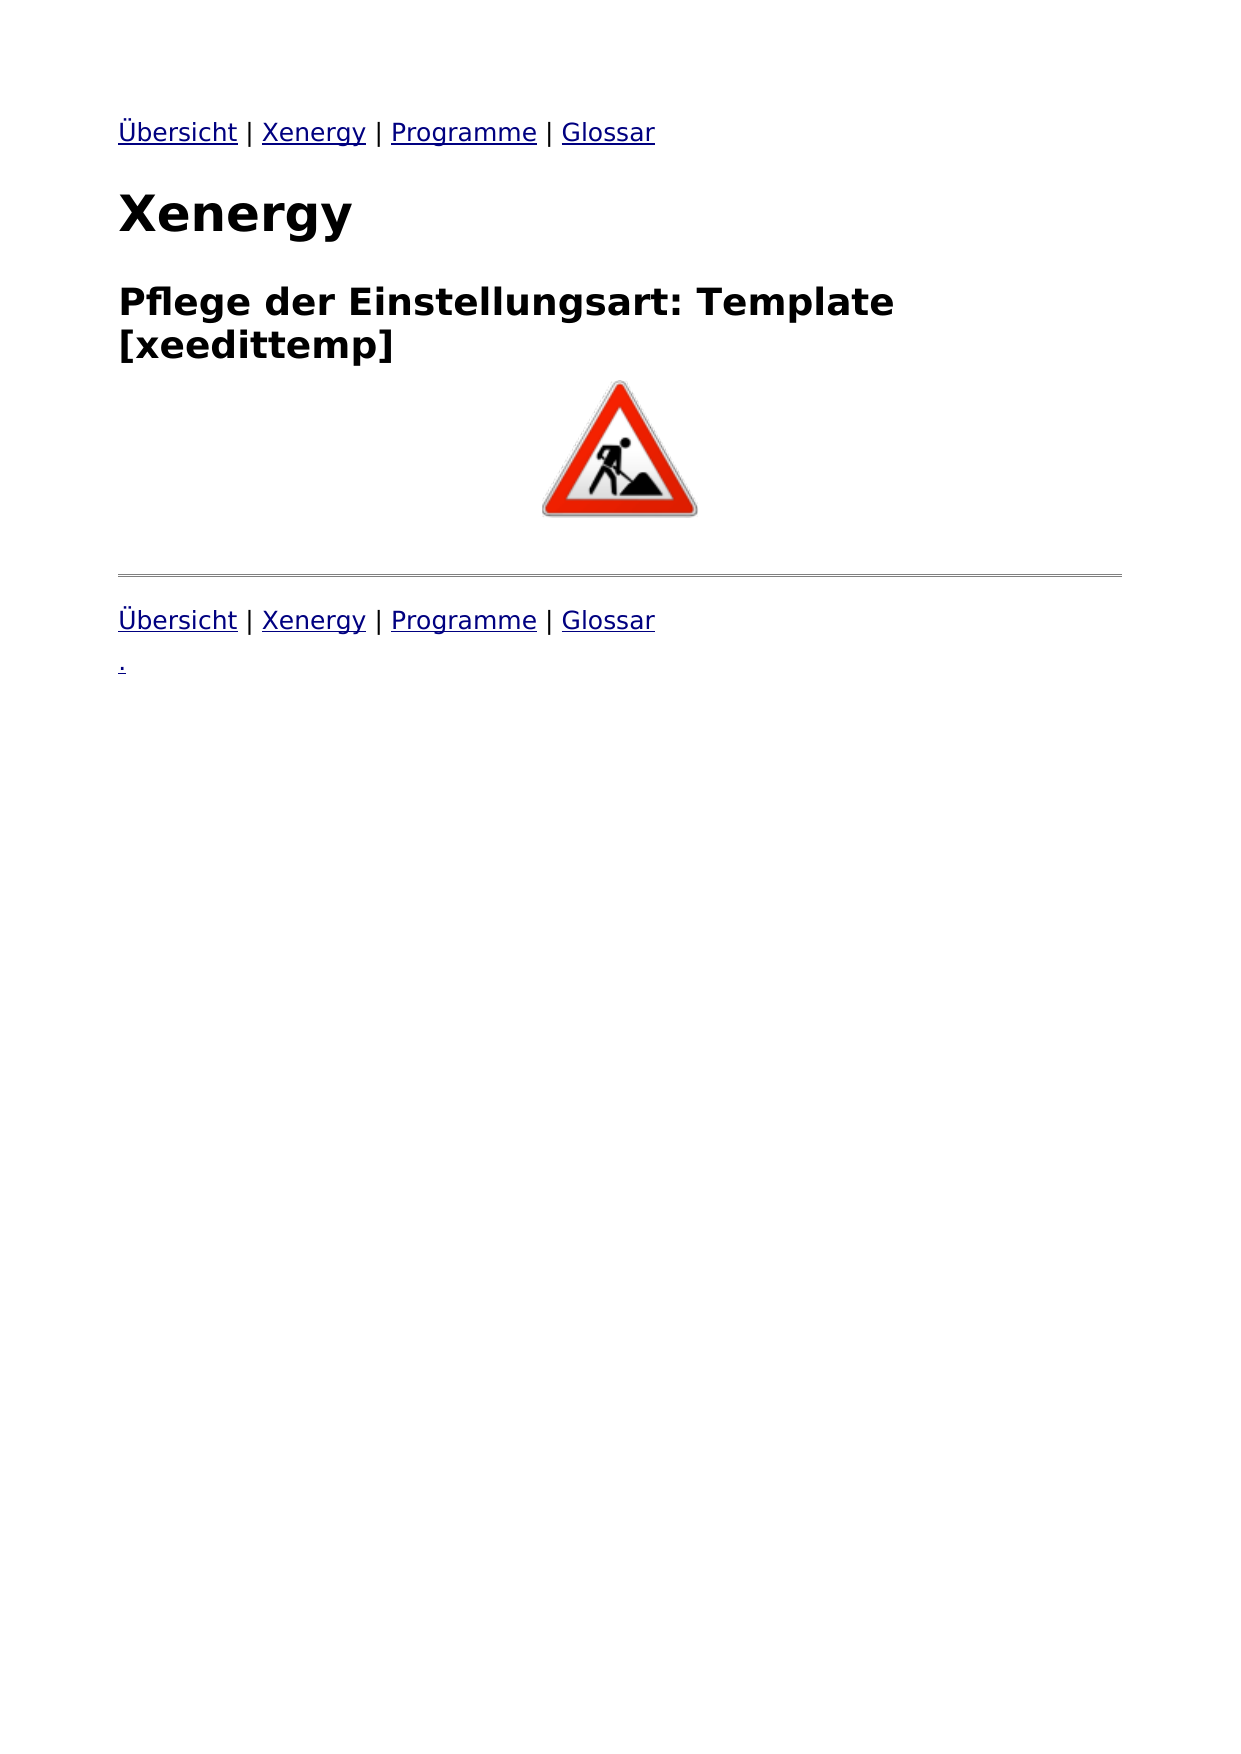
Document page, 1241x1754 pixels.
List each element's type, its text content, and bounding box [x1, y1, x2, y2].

text Übersicht | Xenergy | Programme | Glossar [118, 606, 1122, 635]
subtitle Xenergy [118, 185, 1122, 243]
text . [118, 647, 1122, 677]
picture [542, 380, 699, 518]
subtitle Pflege der Einstellungsart: Template [xeedittemp] [118, 281, 1122, 368]
text Übersicht | Xenergy | Programme | Glossar [118, 118, 1122, 147]
